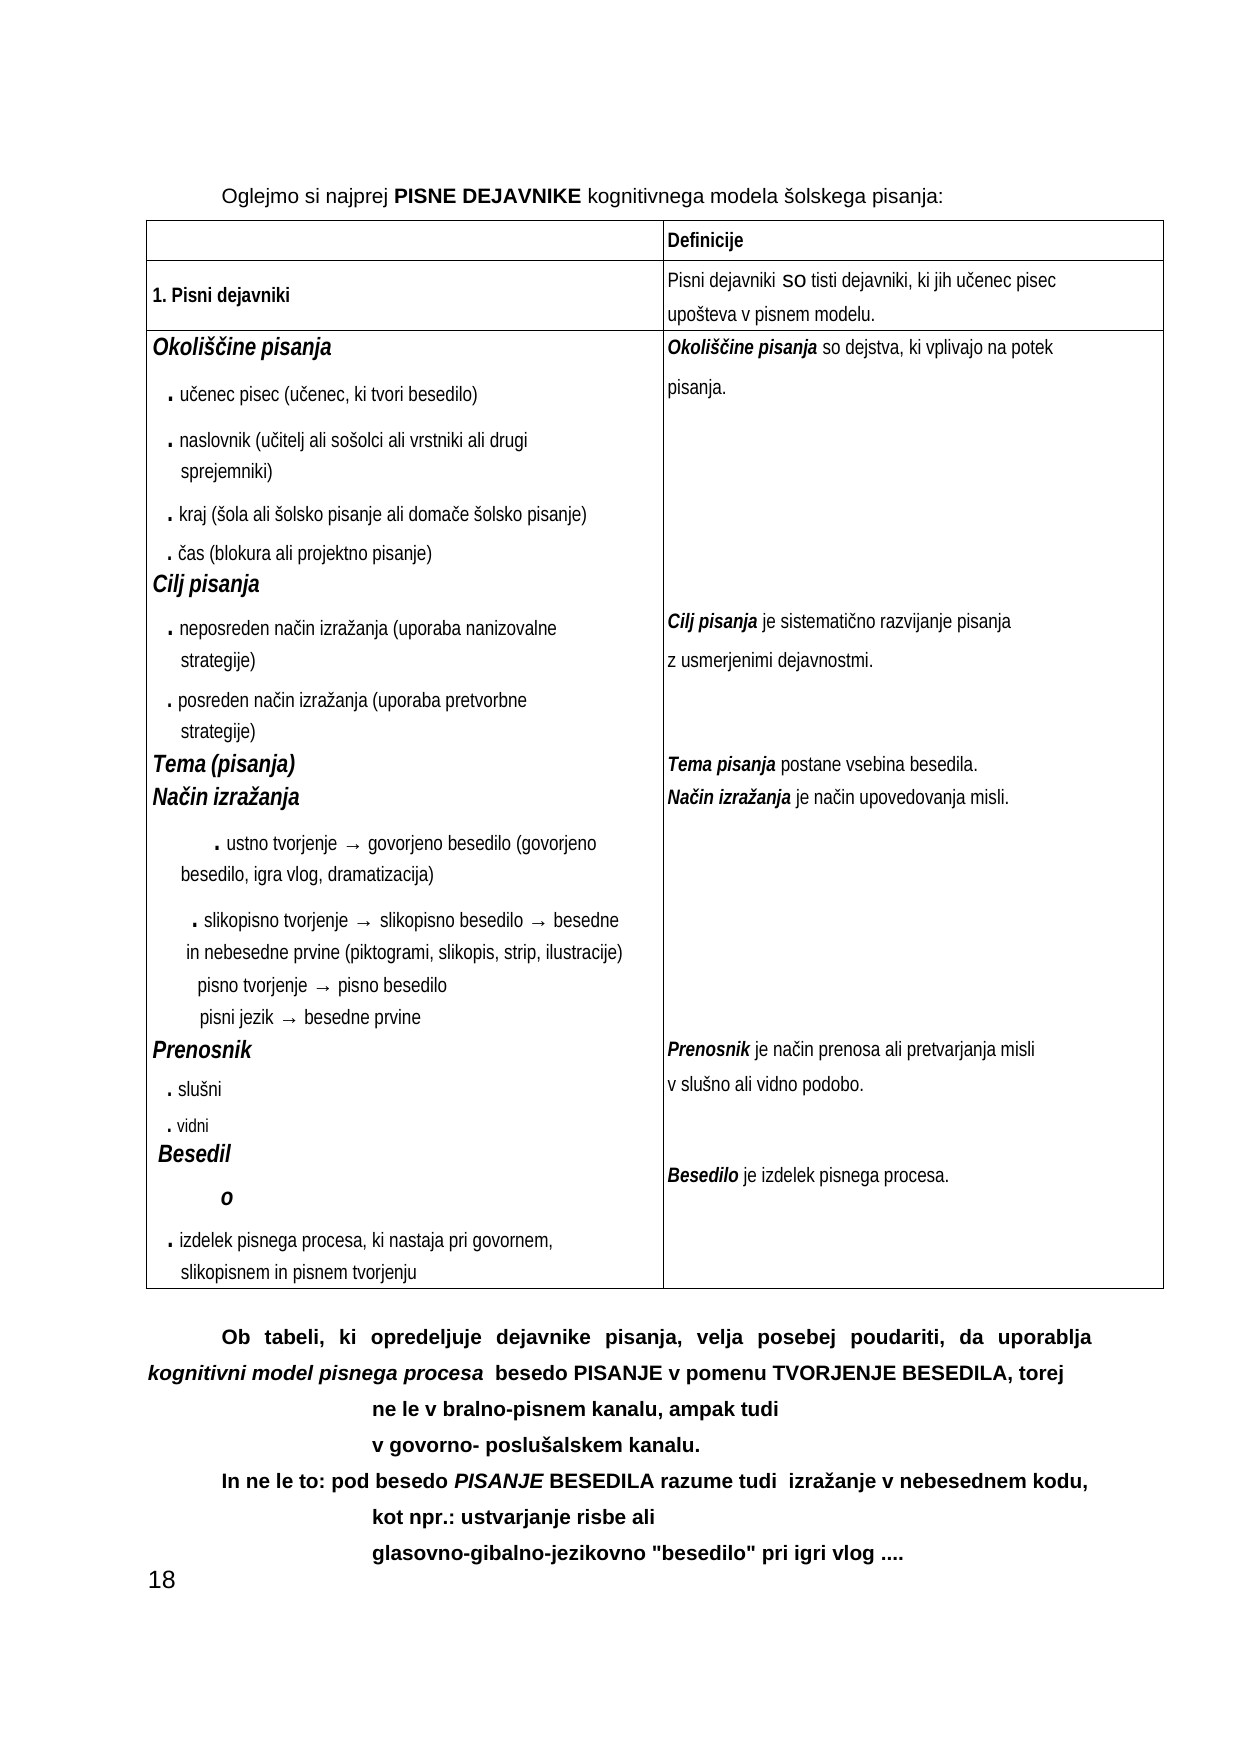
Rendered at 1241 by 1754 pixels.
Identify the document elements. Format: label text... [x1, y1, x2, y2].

text ne le v bralno-pisnem kanalu, ampak tudi [148, 1397, 1093, 1421]
table_cell . slušni [147, 1065, 663, 1103]
table_cell Okoliščine pisanja [147, 331, 663, 363]
table_cell [664, 715, 1163, 747]
table_cell besedilo, igra vlog, dramatizacija) [147, 858, 663, 890]
table_cell slikopisnem in pisnem tvorjenju [147, 1256, 663, 1288]
table_cell [664, 858, 1163, 890]
table_cell . naslovnik (učitelj ali sošolci ali vrstniki ali drugi [147, 411, 663, 456]
text kot npr.: ustvarjanje risbe ali [148, 1505, 1093, 1529]
table_cell . kraj (šola ali šolsko pisanje ali domače šolsko pisanje) [147, 487, 663, 529]
table_cell [664, 1256, 1163, 1288]
text In ne le to: pod besedo PISANJE BESEDILA razume tudi izražanje v nebesednem kodu, [148, 1469, 1093, 1493]
table_cell [664, 1001, 1163, 1033]
table_cell [664, 677, 1163, 715]
table_cell . vidni [147, 1103, 663, 1139]
table_cell Cilj pisanja [147, 568, 663, 599]
text Oglejmo si najprej PISNE DEJAVNIKE kognitivnega modela šolskega pisanja: [148, 183, 1093, 207]
table_cell [664, 487, 1163, 529]
table_cell z usmerjenimi dejavnostmi. [664, 644, 1163, 677]
text glasovno-gibalno-jezikovno "besedilo" pri igri vlog .... [148, 1541, 1093, 1564]
table_cell [664, 936, 1163, 968]
table_cell 1. Pisni dejavniki [147, 261, 663, 329]
table_cell Tema pisanja postane vsebina besedila. [664, 748, 1163, 780]
table_cell pisno tvorjenje → pisno besedilo [147, 969, 663, 1001]
table_cell . čas (blokura ali projektno pisanje) [147, 530, 663, 568]
table_cell . neposreden način izražanja (uporaba nanizovalne [147, 599, 663, 644]
table_cell . ustno tvorjenje → govorjeno besedilo (govorjeno [147, 813, 663, 858]
table_cell [664, 1211, 1163, 1256]
table_cell pisanja. [664, 363, 1163, 411]
table_cell upošteva v pisnem modelu. [664, 297, 1163, 329]
table_cell [664, 969, 1163, 1001]
table_cell . slikopisno tvorjenje → slikopisno besedilo → besedne [147, 890, 663, 936]
table_cell strategije) [147, 644, 663, 677]
table_header [147, 221, 663, 259]
table_cell sprejemniki) [147, 456, 663, 487]
table_cell [664, 890, 1163, 936]
table_cell . izdelek pisnega procesa, ki nastaja pri govornem, [147, 1211, 663, 1256]
text v govorno- poslušalskem kanalu. [148, 1433, 1093, 1457]
table_cell pisni jezik → besedne prvine [147, 1001, 663, 1033]
table_cell [664, 1103, 1163, 1139]
table_cell . učenec pisec (učenec, ki tvori besedilo) [147, 363, 663, 411]
table_cell Okoliščine pisanja so dejstva, ki vplivajo na potek [664, 331, 1163, 363]
table_cell v slušno ali vidno podobo. [664, 1065, 1163, 1103]
table_cell Besedilo je izdelek pisnega procesa. [664, 1139, 1163, 1211]
table_cell Tema (pisanja) [147, 748, 663, 780]
table_cell Pisni dejavniki so tisti dejavniki, ki jih učenec pisec [664, 261, 1163, 297]
table_cell Prenosnik [147, 1033, 663, 1065]
table_cell [664, 411, 1163, 456]
table_cell Besedilo [147, 1139, 663, 1211]
table_cell Način izražanja [147, 780, 663, 813]
table_cell in nebesedne prvine (piktogrami, slikopis, strip, ilustracije) [147, 936, 663, 968]
table_cell . posreden način izražanja (uporaba pretvorbne [147, 677, 663, 715]
table_cell strategije) [147, 715, 663, 747]
table_header Definicije [664, 221, 1163, 259]
table_cell [664, 568, 1163, 599]
table_cell Način izražanja je način upovedovanja misli. [664, 780, 1163, 813]
table_cell [664, 813, 1163, 858]
table_cell Prenosnik je način prenosa ali pretvarjanja misli [664, 1033, 1163, 1065]
table_cell Cilj pisanja je sistematično razvijanje pisanja [664, 599, 1163, 644]
table_cell [664, 456, 1163, 487]
table_cell [664, 530, 1163, 568]
text Ob tabeli, ki opredeljuje dejavnike pisanja, velja posebej poudariti, da uporablja kognitivni model pisnega procesa besedo PISANJE v pomenu TVORJENJE BESEDILA, torej [148, 1325, 1093, 1385]
